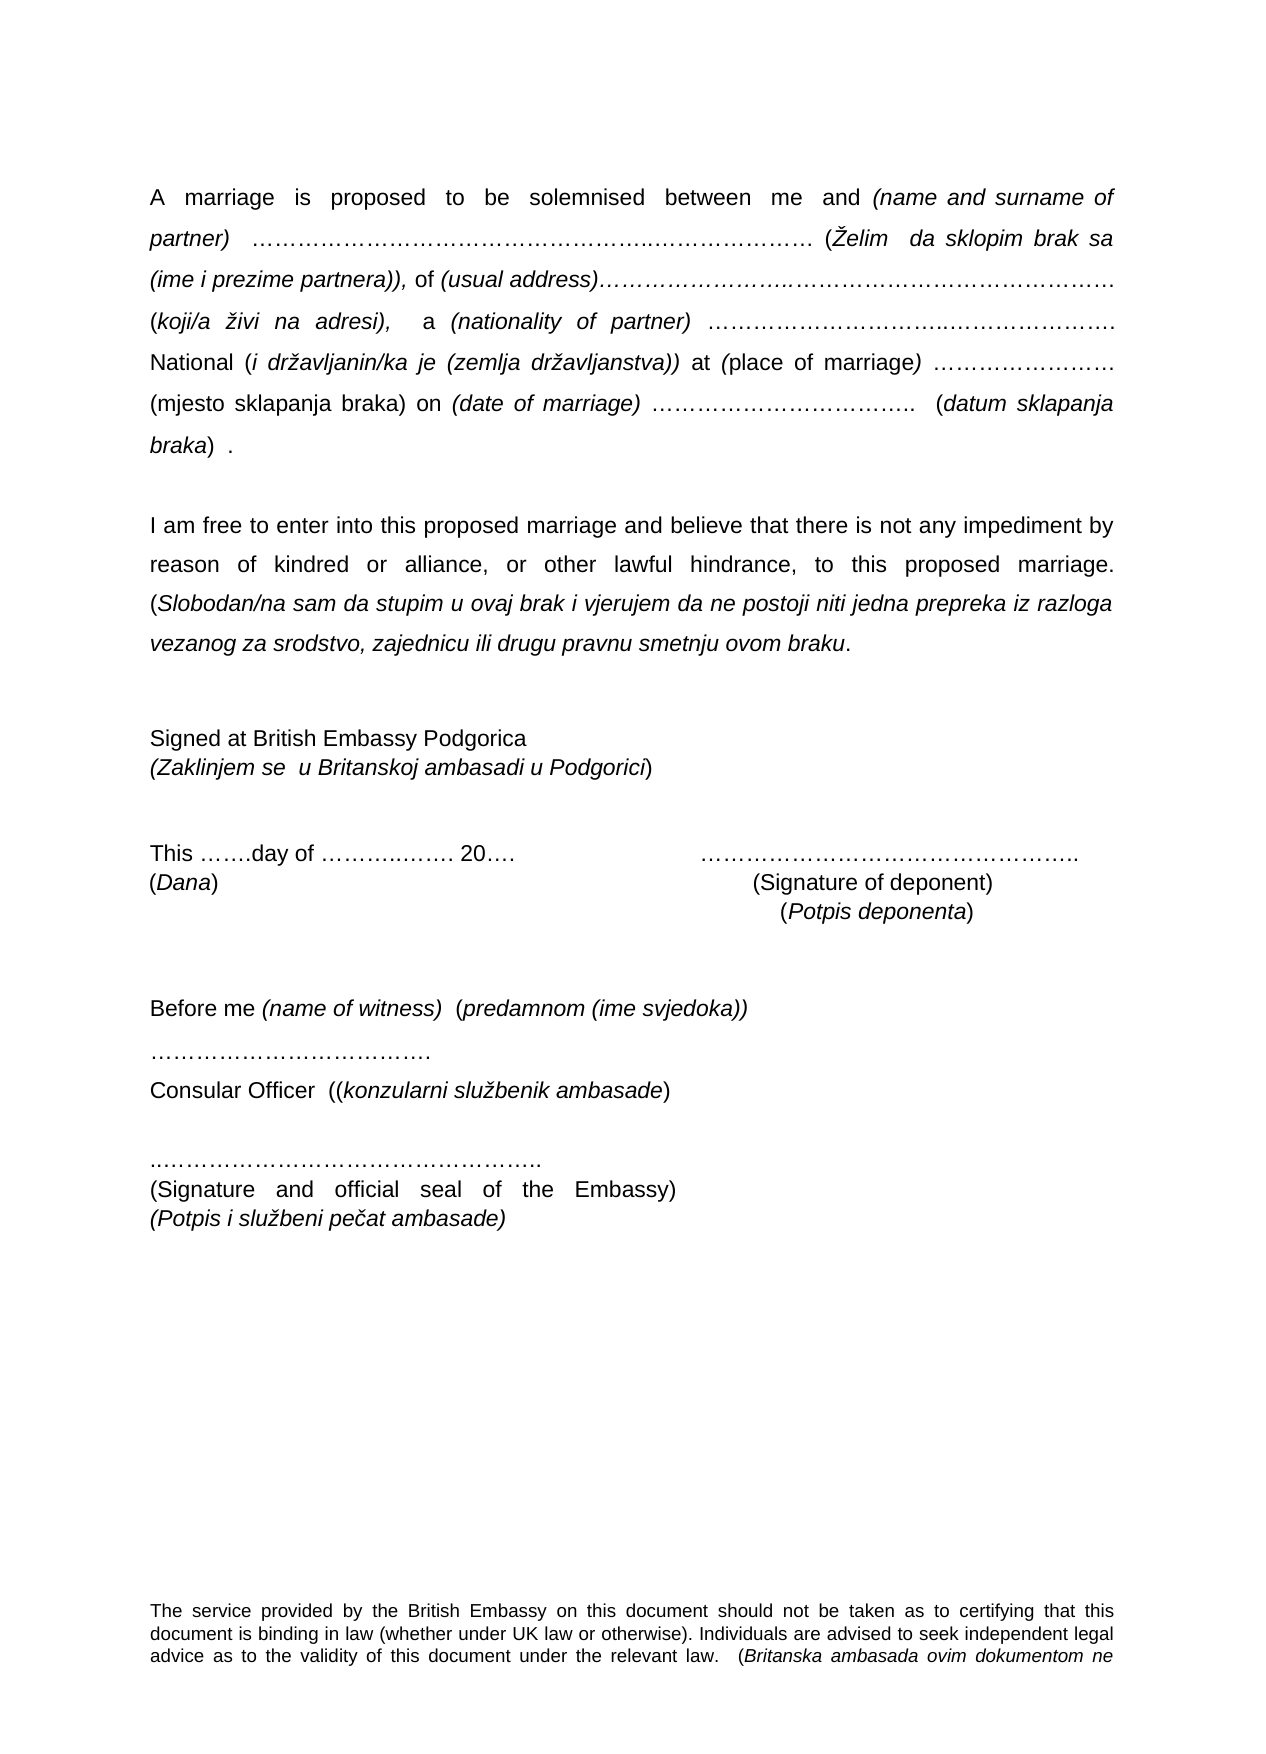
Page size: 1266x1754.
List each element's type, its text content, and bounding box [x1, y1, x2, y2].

text Consular Officer ((konzularni službenik ambasade) [149, 1077, 1116, 1104]
text Signed at British Embassy Podgorica [149, 725, 1116, 751]
text I am free to enter into this proposed marriage and believe that there is not any impediment by reason of kindred or alliance, or other lawful hindrance, to this proposed marriage. (Slobodan/na sam da stupim u ovaj brak i vjerujem da ne postoji niti jedna prepreka iz razloga vezanog za srodstvo, zajednicu ili drugu pravnu smetnju ovom braku. [149, 512, 1116, 656]
text (Zaklinjem se u Britanskoj ambasadi u Podgorici) [149, 754, 1116, 781]
text ..………………………………………….. [149, 1146, 1116, 1173]
text ………………………………. [149, 1038, 1116, 1064]
text (Signature and official seal of the Embassy) (Potpis i službeni pečat ambasade) [149, 1176, 676, 1231]
text The service provided by the British Embassy on this document should not be taken as to certifying that this document is binding in law (whether under UK law or otherwise). Individuals are advised to seek independent legal advice as to the validity of this document under the relevant law. (Britanska ambasada ovim dokumentom ne [150, 1600, 1115, 1666]
text Before me (name of witness) (predamnom (ime svjedoka)) [149, 994, 1116, 1021]
text This …….day of ………..……. 20…. ………………………………………….. [149, 840, 1116, 866]
text A marriage is proposed to be solemnised between me and (name and surname of partner) ……………………………………………..………………… (Želim da sklopim brak sa (ime i prezime partnera)), of (usual address)……………………..…………………………………… (koji/a živi na adresi), a (nationality of partner) …………………………..…………………. National (i državljanin/ka je (zemlja državljanstva)) at (place of marriage) …………………… (mjesto sklapanja braka) on (date of marriage) …………………………….. (datum sklapanja braka) . [149, 183, 1116, 458]
text (Dana) (Signature of deponent) [148, 869, 1116, 895]
text (Potpis deponenta) [149, 898, 1116, 924]
